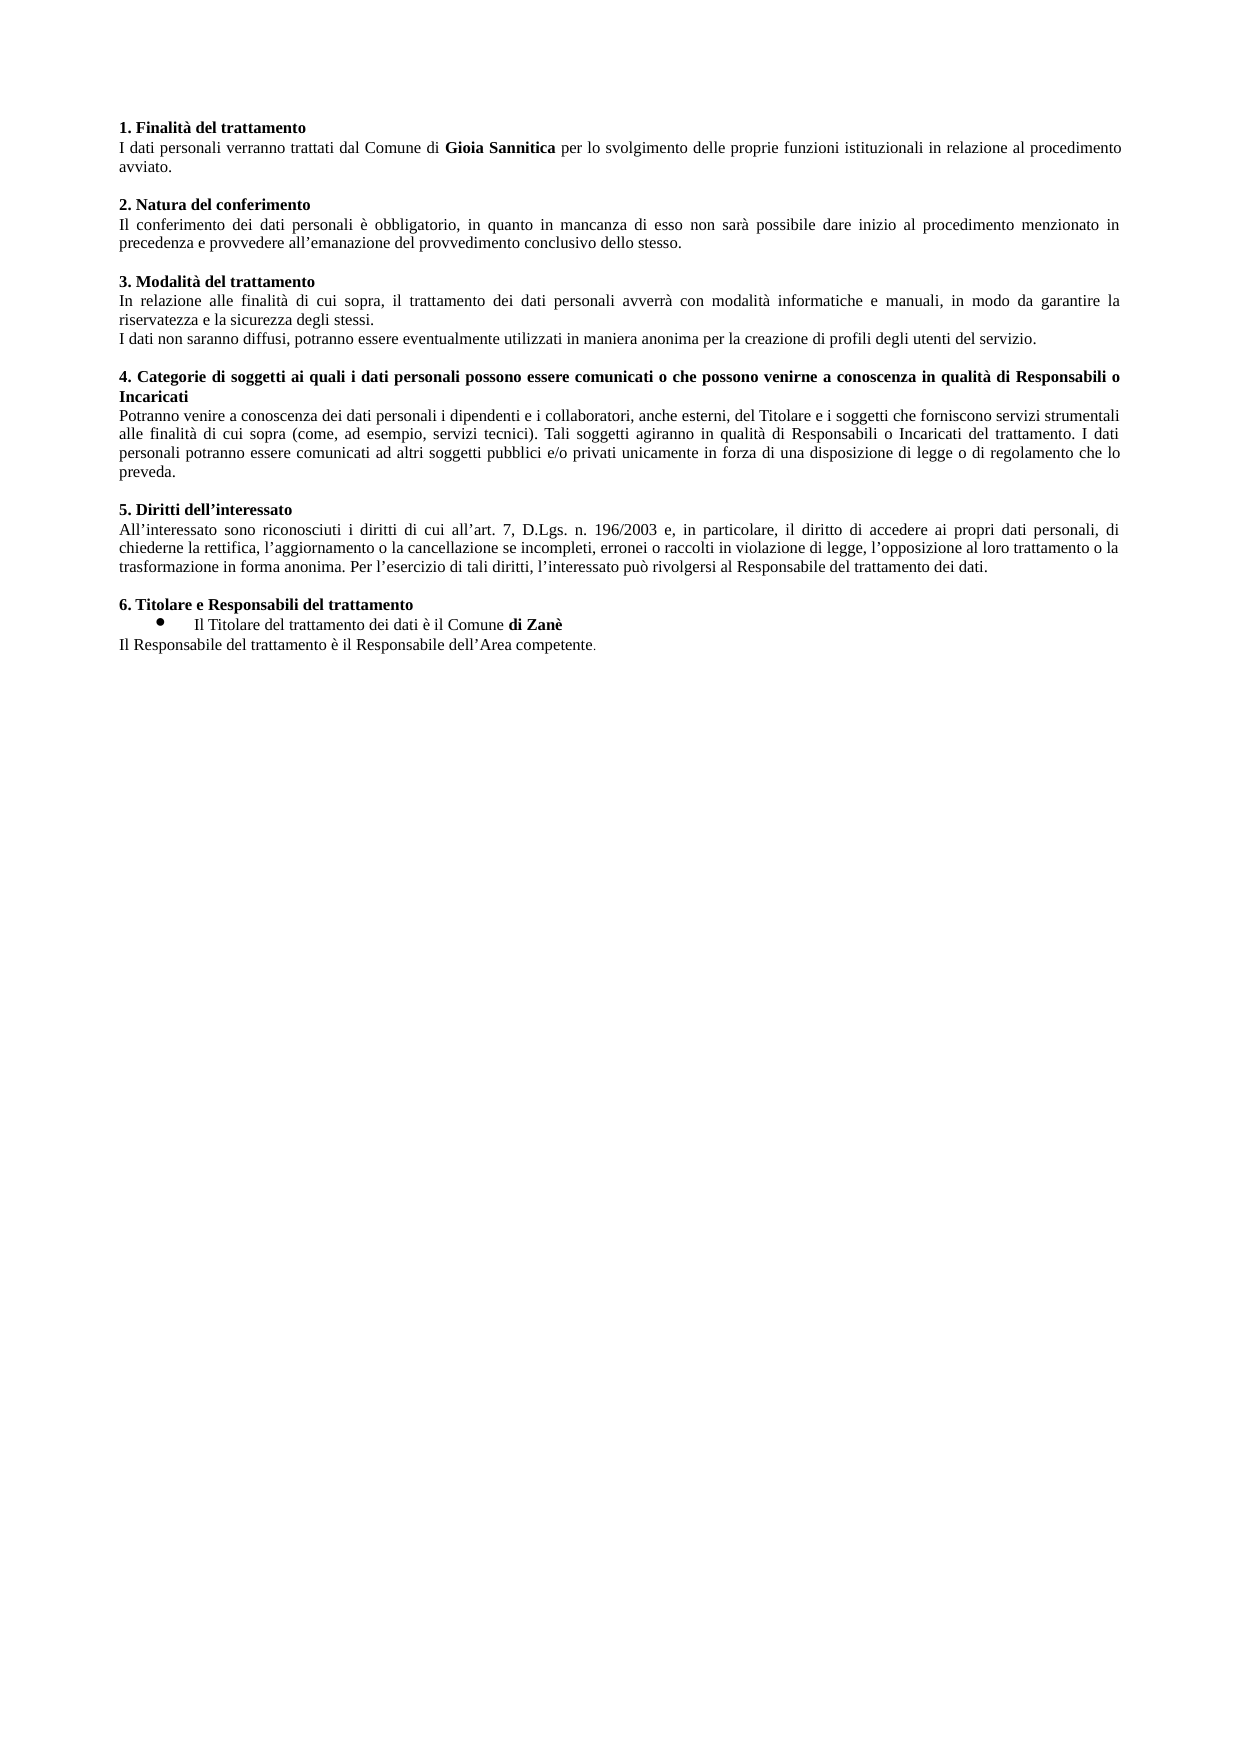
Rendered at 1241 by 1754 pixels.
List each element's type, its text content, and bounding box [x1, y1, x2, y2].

text In relazione alle finalità di cui sopra, il trattamento dei dati personali avverrà con modalità informatiche e manuali, in modo da garantire la riservatezza e la sicurezza degli stessi. [119, 291, 1122, 329]
text 3. Modalità del trattamento [119, 271, 1122, 291]
text All’interessato sono riconosciuti i diritti di cui all’art. 7, D.Lgs. n. 196/2003 e, in particolare, il diritto di accedere ai propri dati personali, di chiederne la rettifica, l’aggiornamento o la cancellazione se incompleti, erronei o raccolti in violazione di legge, l’opposizione al loro trattamento o la trasformazione in forma anonima. Per l’esercizio di tali diritti, l’interessato può rivolgersi al Responsabile del trattamento dei dati. [119, 519, 1120, 576]
text I dati personali verranno trattati dal Comune di Gioia Sannitica per lo svolgimento delle proprie funzioni istituzionali in relazione al procedimento avviato. [119, 138, 1122, 176]
text 1. Finalità del trattamento [119, 118, 901, 137]
text 5. Diritti dell’interessato [119, 500, 1122, 519]
text Il Responsabile del trattamento è il Responsabile dell’Area competente. [119, 635, 1122, 654]
text 6. Titolare e Responsabili del trattamento [119, 595, 1122, 614]
text 2. Natura del conferimento [119, 195, 1122, 214]
text I dati non saranno diffusi, potranno essere eventualmente utilizzati in maniera anonima per la creazione di profili degli utenti del servizio. [119, 329, 1122, 348]
text Potranno venire a conoscenza dei dati personali i dipendenti e i collaboratori, anche esterni, del Titolare e i soggetti che forniscono servizi strumentali alle finalità di cui sopra (come, ad esempio, servizi tecnici). Tali soggetti agiranno in qualità di Responsabili o Incaricati del trattamento. I dati personali potranno essere comunicati ad altri soggetti pubblici e/o privati unicamente in forza di una disposizione di legge o di regolamento che lo preveda. [119, 406, 1122, 481]
text Il conferimento dei dati personali è obbligatorio, in quanto in mancanza di esso non sarà possibile dare inizio al procedimento menzionato in precedenza e provvedere all’emanazione del provvedimento conclusivo dello stesso. [119, 214, 1122, 252]
list Il Titolare del trattamento dei dati è il Comune di Zanè [156, 614, 1122, 635]
text 4. Categorie di soggetti ai quali i dati personali possono essere comunicati o che possono venirne a conoscenza in qualità di Responsabili o Incaricati [119, 367, 1122, 406]
